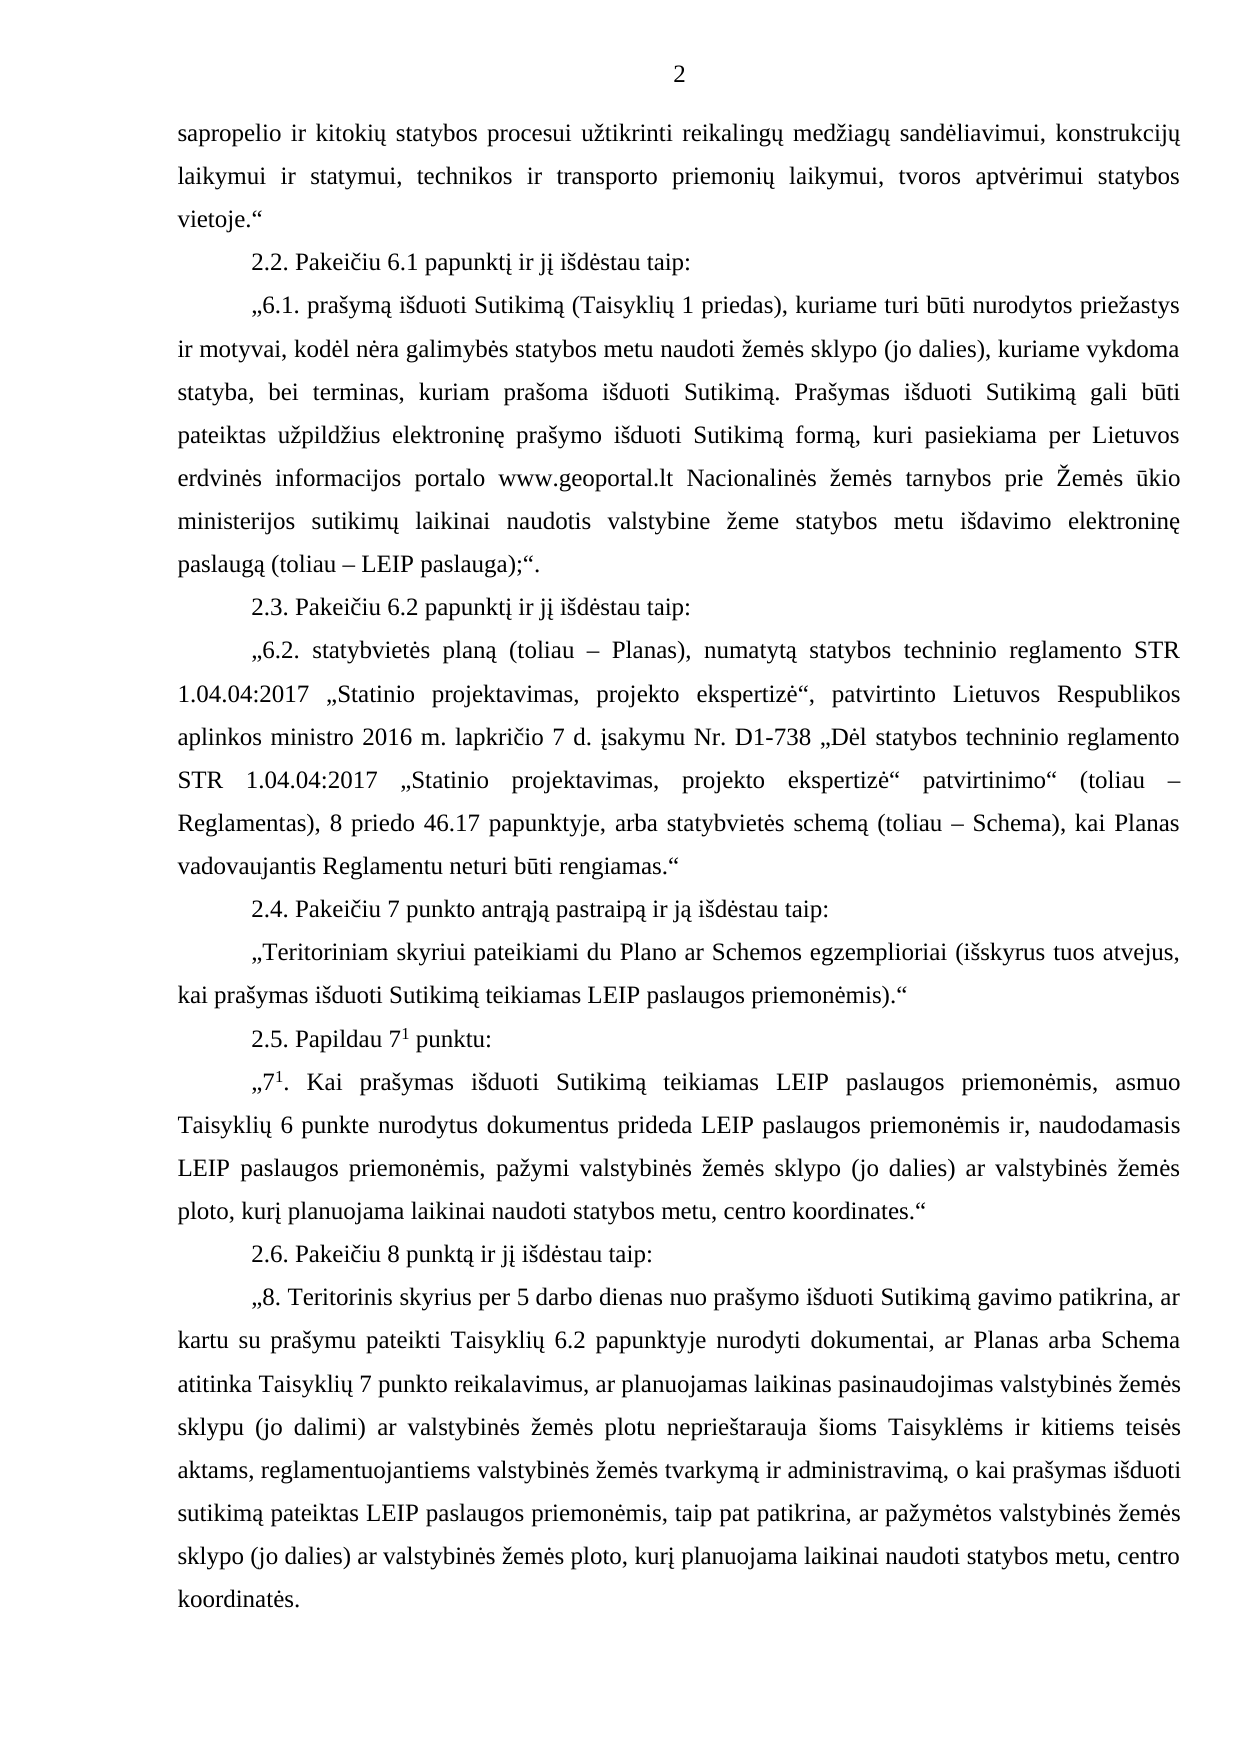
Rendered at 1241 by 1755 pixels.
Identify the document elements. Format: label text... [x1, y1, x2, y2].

text 2.4. Pakeičiu 7 punkto antrąją pastraipą ir ją išdėstau taip: [177, 894, 1181, 923]
text 2.3. Pakeičiu 6.2 papunktį ir jį išdėstau taip: [177, 592, 1181, 621]
text 2.5. Papildau 71 punktu: [177, 1024, 1181, 1052]
text „6.2. statybvietės planą (toliau – Planas), numatytą statybos techninio reglamento STR 1.04.04:2017 „Statinio projektavimas, projekto ekspertizė“, patvirtinto Lietuvos Respublikos aplinkos ministro 2016 m. lapkričio 7 d. įsakymu Nr. D1-738 „Dėl statybos techninio reglamento STR 1.04.04:2017 „Statinio projektavimas, projekto ekspertizė“ patvirtinimo“ (toliau – Reglamentas), 8 priedo 46.17 papunktyje, arba statybvietės schemą (toliau – Schema), kai Planas vadovaujantis Reglamentu neturi būti rengiamas.“ [177, 636, 1181, 880]
text sapropelio ir kitokių statybos procesui užtikrinti reikalingų medžiagų sandėliavimui, konstrukcijų laikymui ir statymui, technikos ir transporto priemonių laikymui, tvoros aptvėrimui statybos vietoje.“ [177, 118, 1181, 233]
text „6.1. prašymą išduoti Sutikimą (Taisyklių 1 priedas), kuriame turi būti nurodytos priežastys ir motyvai, kodėl nėra galimybės statybos metu naudoti žemės sklypo (jo dalies), kuriame vykdoma statyba, bei terminas, kuriam prašoma išduoti Sutikimą. Prašymas išduoti Sutikimą gali būti pateiktas užpildžius elektroninę prašymo išduoti Sutikimą formą, kuri pasiekiama per Lietuvos erdvinės informacijos portalo www.geoportal.lt Nacionalinės žemės tarnybos prie Žemės ūkio ministerijos sutikimų laikinai naudotis valstybine žeme statybos metu išdavimo elektroninę paslaugą (toliau – LEIP paslauga);“. [177, 291, 1181, 578]
text 2.2. Pakeičiu 6.1 papunktį ir jį išdėstau taip: [177, 247, 1181, 276]
text 2.6. Pakeičiu 8 punktą ir jį išdėstau taip: [177, 1239, 1181, 1268]
text „71. Kai prašymas išduoti Sutikimą teikiamas LEIP paslaugos priemonėmis, asmuo Taisyklių 6 punkte nurodytus dokumentus prideda LEIP paslaugos priemonėmis ir, naudodamasis LEIP paslaugos priemonėmis, pažymi valstybinės žemės sklypo (jo dalies) ar valstybinės žemės ploto, kurį planuojama laikinai naudoti statybos metu, centro koordinates.“ [177, 1067, 1181, 1225]
text „8. Teritorinis skyrius per 5 darbo dienas nuo prašymo išduoti Sutikimą gavimo patikrina, ar kartu su prašymu pateikti Taisyklių 6.2 papunktyje nurodyti dokumentai, ar Planas arba Schema atitinka Taisyklių 7 punkto reikalavimus, ar planuojamas laikinas pasinaudojimas valstybinės žemės sklypu (jo dalimi) ar valstybinės žemės plotu neprieštarauja šioms Taisyklėms ir kitiems teisės aktams, reglamentuojantiems valstybinės žemės tvarkymą ir administravimą, o kai prašymas išduoti sutikimą pateiktas LEIP paslaugos priemonėmis, taip pat patikrina, ar pažymėtos valstybinės žemės sklypo (jo dalies) ar valstybinės žemės ploto, kurį planuojama laikinai naudoti statybos metu, centro koordinatės. [177, 1282, 1181, 1613]
text „Teritoriniam skyriui pateikiami du Plano ar Schemos egzemplioriai (išskyrus tuos atvejus, kai prašymas išduoti Sutikimą teikiamas LEIP paslaugos priemonėmis).“ [177, 937, 1181, 1009]
